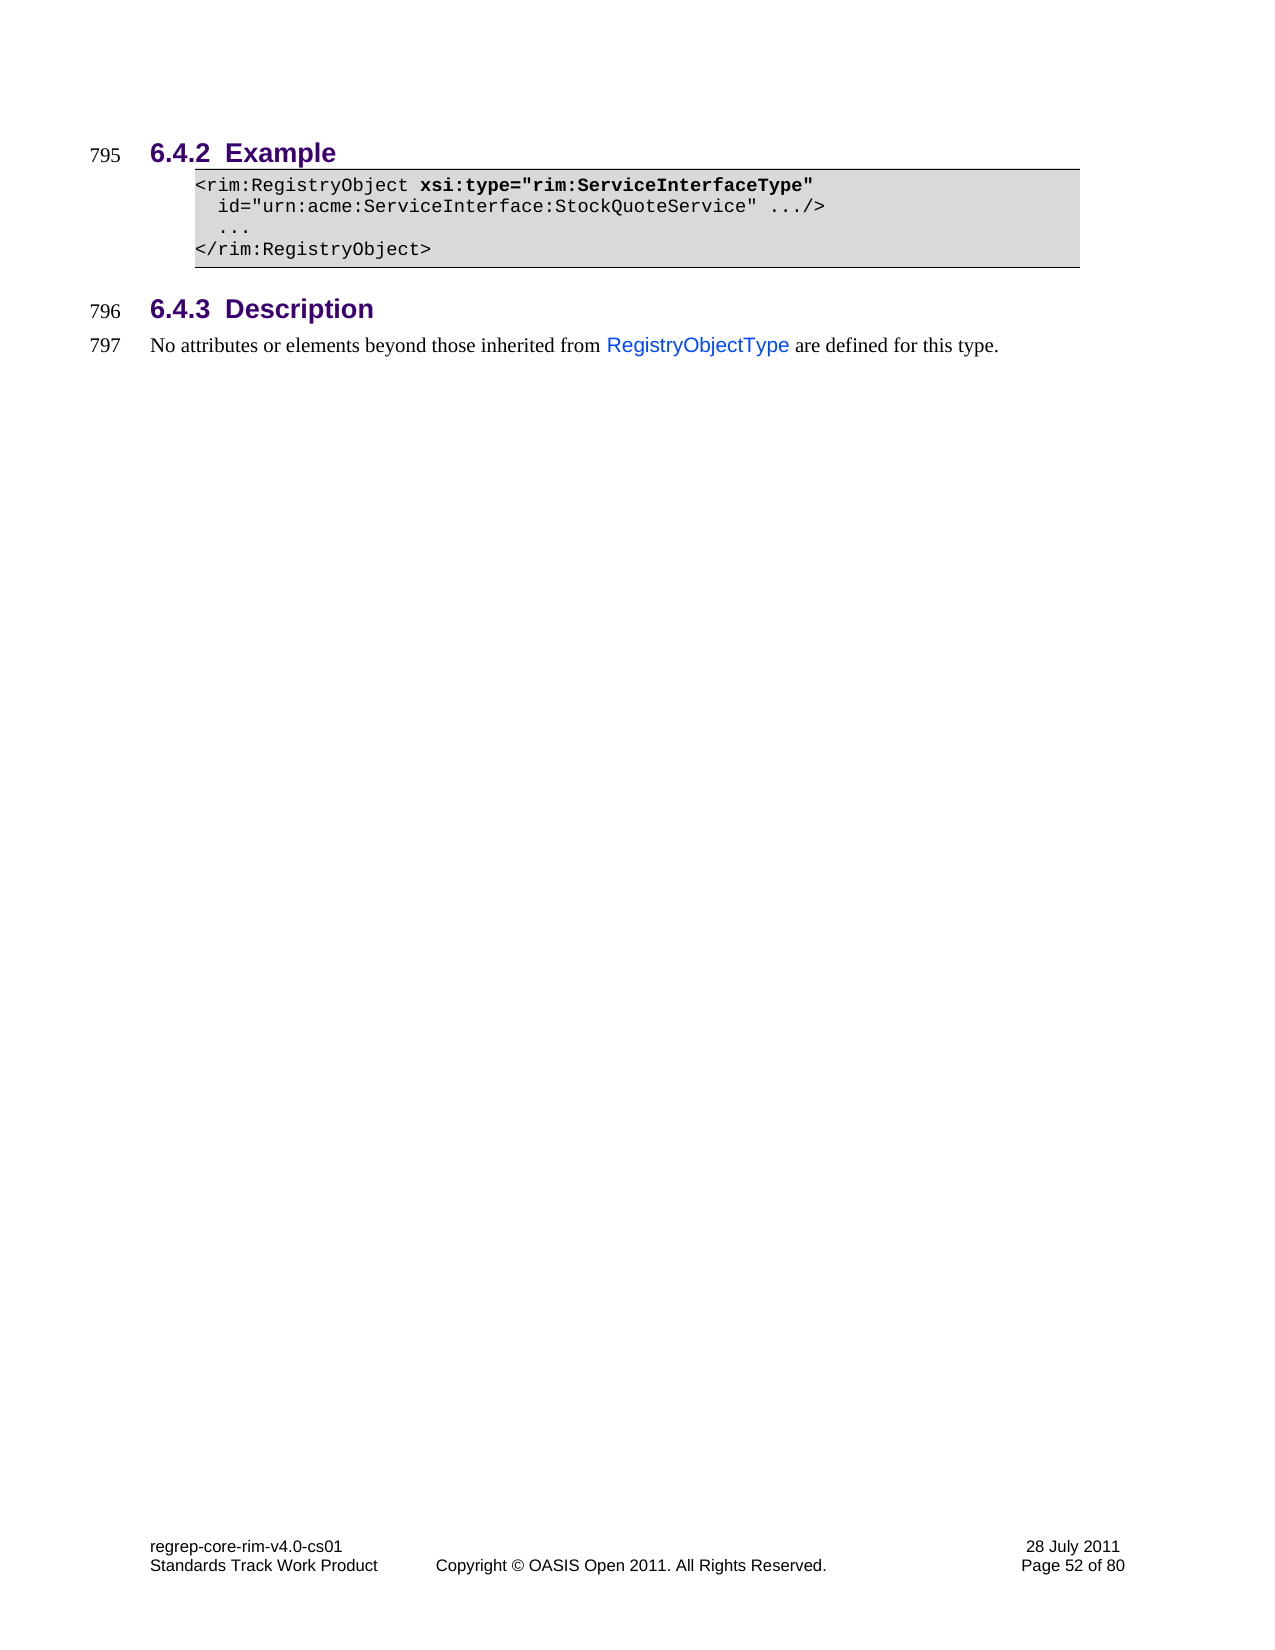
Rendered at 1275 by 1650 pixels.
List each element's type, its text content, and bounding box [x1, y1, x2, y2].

text ... [195, 211, 1080, 232]
subtitle Example [150, 137, 1125, 168]
subtitle Description [150, 293, 1125, 324]
text No attributes or elements beyond those inherited from RegistryObjectType are defined for this type. [150, 333, 1125, 357]
text id="urn:acme:ServiceInterface:StockQuoteService" .../> [195, 190, 1080, 211]
text </rim:RegistryObject> [195, 232, 1080, 267]
text <rim:RegistryObject xsi:type="rim:ServiceInterfaceType" [195, 170, 1080, 190]
